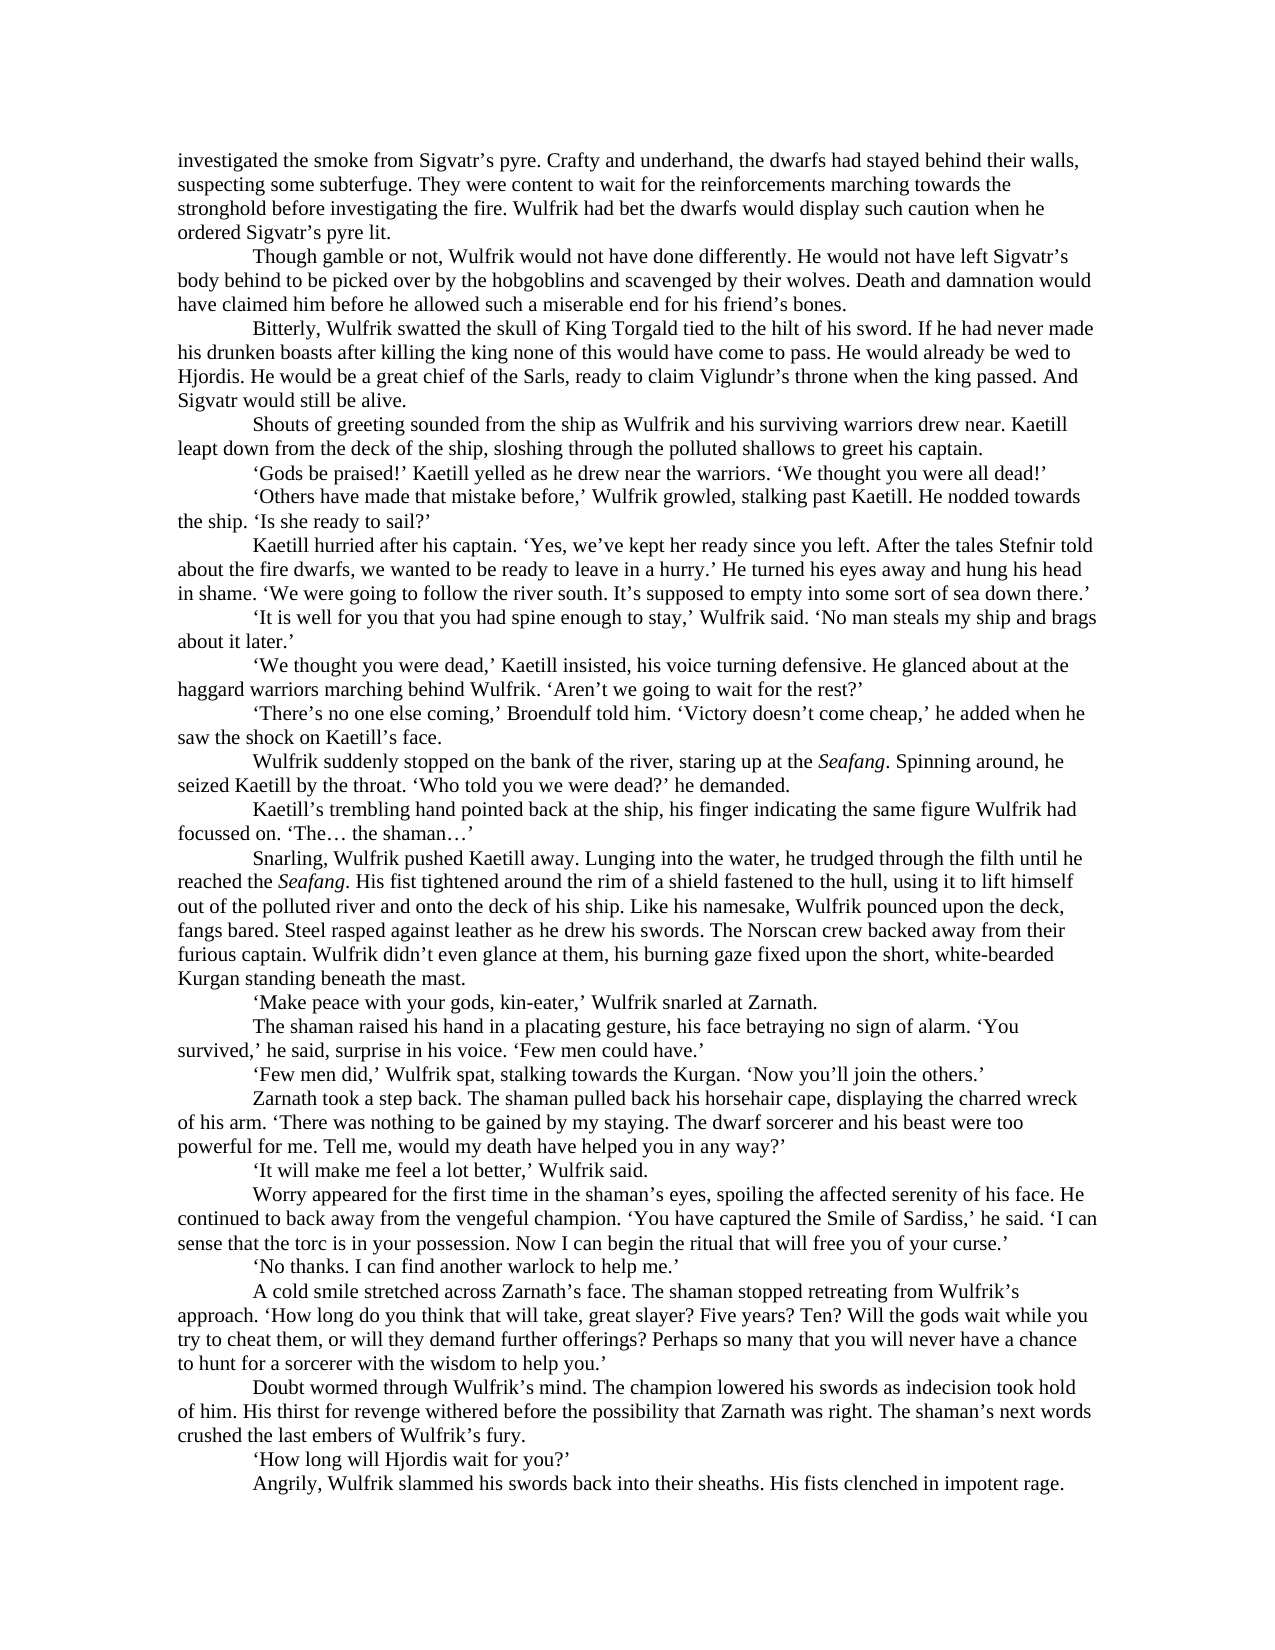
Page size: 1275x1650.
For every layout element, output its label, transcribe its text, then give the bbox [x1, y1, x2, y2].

text ‘Few men did,’ Wulfrik spat, stalking towards the Kurgan. ‘Now you’ll join the others.’ [177, 1062, 1098, 1086]
text Angrily, Wulfrik slammed his swords back into their sheaths. His fists clenched in impotent rage. [177, 1471, 1098, 1495]
text ‘There’s no one else coming,’ Broendulf told him. ‘Victory doesn’t come cheap,’ he added when he saw the shock on Kaetill’s face. [177, 701, 1098, 749]
text ‘It will make me feel a lot better,’ Wulfrik said. [177, 1158, 1098, 1182]
text Bitterly, Wulfrik swatted the skull of King Torgald tied to the hilt of his sword. If he had never made his drunken boasts after killing the king none of this would have come to pass. He would already be wed to Hjordis. He would be a great chief of the Sarls, ready to claim Viglundr’s throne when the king passed. And Sigvatr would still be alive. [177, 316, 1098, 412]
text Worry appeared for the first time in the shaman’s eyes, spoiling the affected serenity of his face. He continued to back away from the vengeful champion. ‘You have captured the Smile of Sardiss,’ he said. ‘I can sense that the torc is in your possession. Now I can begin the ritual that will free you of your curse.’ [177, 1182, 1098, 1254]
text Though gamble or not, Wulfrik would not have done differently. He would not have left Sigvatr’s body behind to be picked over by the hobgoblins and scavenged by their wolves. Death and damnation would have claimed him before he allowed such a miserable end for his friend’s bones. [177, 244, 1098, 316]
text ‘Others have made that mistake before,’ Wulfrik growled, stalking past Kaetill. He nodded towards the ship. ‘Is she ready to sail?’ [177, 484, 1098, 533]
text ‘Make peace with your gods, kin-eater,’ Wulfrik snarled at Zarnath. [177, 990, 1098, 1014]
text The shaman raised his hand in a placating gesture, his face betraying no sign of alarm. ‘You survived,’ he said, surprise in his voice. ‘Few men could have.’ [177, 1014, 1098, 1062]
text ‘We thought you were dead,’ Kaetill insisted, his voice turning defensive. He glanced about at the haggard warriors marching behind Wulfrik. ‘Aren’t we going to wait for the rest?’ [177, 653, 1098, 701]
text Wulfrik suddenly stopped on the bank of the river, staring up at the Seafang. Spinning around, he seized Kaetill by the throat. ‘Who told you we were dead?’ he demanded. [177, 749, 1098, 797]
text ‘No thanks. I can find another warlock to help me.’ [177, 1254, 1098, 1278]
text ‘It is well for you that you had spine enough to stay,’ Wulfrik said. ‘No man steals my ship and brags about it later.’ [177, 605, 1098, 653]
text investigated the smoke from Sigvatr’s pyre. Crafty and underhand, the dwarfs had stayed behind their walls, suspecting some subterfuge. They were content to wait for the reinforcements marching towards the stronghold before investigating the fire. Wulfrik had bet the dwarfs would display such caution when he ordered Sigvatr’s pyre lit. [177, 148, 1098, 244]
text Kaetill’s trembling hand pointed back at the ship, his finger indicating the same figure Wulfrik had focussed on. ‘The… the shaman…’ [177, 797, 1098, 845]
text Zarnath took a step back. The shaman pulled back his horsehair cape, displaying the charred wreck of his arm. ‘There was nothing to be gained by my staying. The dwarf sorcerer and his beast were too powerful for me. Tell me, would my death have helped you in any way?’ [177, 1086, 1098, 1158]
text Kaetill hurried after his captain. ‘Yes, we’ve kept her ready since you left. After the tales Stefnir told about the fire dwarfs, we wanted to be ready to leave in a hurry.’ He turned his eyes away and hung his head in shame. ‘We were going to follow the river south. It’s supposed to empty into some sort of sea down there.’ [177, 533, 1098, 605]
text Snarling, Wulfrik pushed Kaetill away. Lunging into the water, he trudged through the filth until he reached the Seafang. His fist tightened around the rim of a shield fastened to the hull, using it to lift himself out of the polluted river and onto the deck of his ship. Like his namesake, Wulfrik pounced upon the deck, fangs bared. Steel rasped against leather as he drew his swords. The Norscan crew backed away from their furious captain. Wulfrik didn’t even glance at them, his burning gaze fixed upon the short, white-bearded Kurgan standing beneath the mast. [177, 845, 1098, 990]
text Shouts of greeting sounded from the ship as Wulfrik and his surviving warriors drew near. Kaetill leapt down from the deck of the ship, sloshing through the polluted shallows to greet his captain. [177, 412, 1098, 460]
text ‘How long will Hjordis wait for you?’ [177, 1447, 1098, 1471]
text ‘Gods be praised!’ Kaetill yelled as he drew near the warriors. ‘We thought you were all dead!’ [177, 460, 1098, 484]
text Doubt wormed through Wulfrik’s mind. The champion lowered his swords as indecision took hold of him. His thirst for revenge withered before the possibility that Zarnath was right. The shaman’s next words crushed the last embers of Wulfrik’s fury. [177, 1375, 1098, 1447]
text A cold smile stretched across Zarnath’s face. The shaman stopped retreating from Wulfrik’s approach. ‘How long do you think that will take, great slayer? Five years? Ten? Will the gods wait while you try to cheat them, or will they demand further offerings? Perhaps so many that you will never have a chance to hunt for a sorcerer with the wisdom to help you.’ [177, 1278, 1098, 1375]
